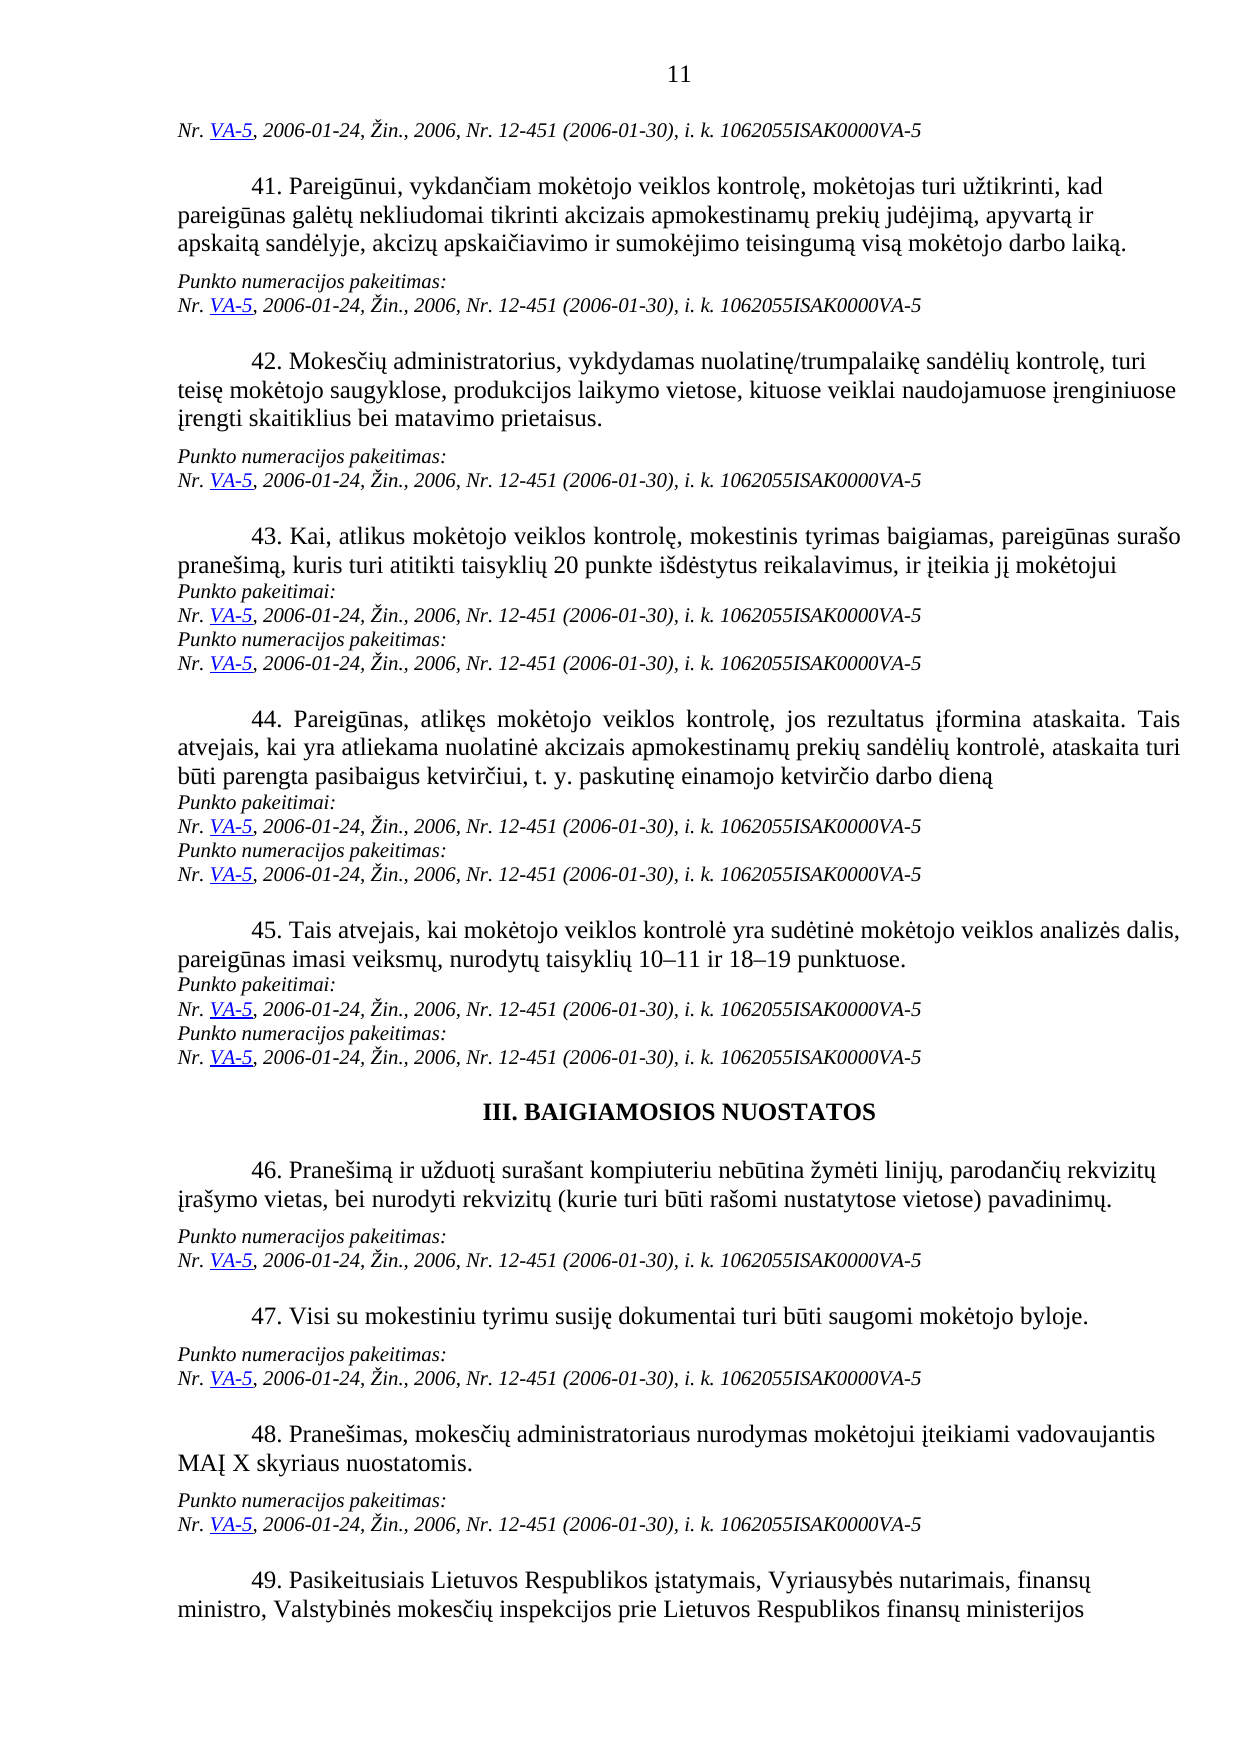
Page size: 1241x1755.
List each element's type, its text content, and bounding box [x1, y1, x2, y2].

text Nr. VA-5, 2006-01-24, Žin., 2006, Nr. 12-451 (2006-01-30), i. k. 1062055ISAK0000VA-5 [177, 118, 1181, 142]
text 42. Mokesčių administratorius, vykdydamas nuolatinę/trumpalaikę sandėlių kontrolę, turi teisę mokėtojo saugyklose, produkcijos laikymo vietose, kituose veiklai naudojamuose įrenginiuose įrengti skaitiklius bei matavimo prietaisus. [177, 346, 1181, 432]
text Punkto numeracijos pakeitimas: [177, 269, 1181, 293]
text III. BAIGIAMOSIOS NUOSTATOS [177, 1097, 1181, 1126]
text Nr. VA-5, 2006-01-24, Žin., 2006, Nr. 12-451 (2006-01-30), i. k. 1062055ISAK0000VA-5 [177, 293, 1181, 317]
text 44. Pareigūnas, atlikęs mokėtojo veiklos kontrolę, jos rezultatus įformina ataskaita. Tais atvejais, kai yra atliekama nuolatinė akcizais apmokestinamų prekių sandėlių kontrolė, ataskaita turi būti parengta pasibaigus ketvirčiui, t. y. paskutinę einamojo ketvirčio darbo dieną [177, 704, 1181, 790]
text Punkto numeracijos pakeitimas: [177, 444, 1181, 468]
text 49. Pasikeitusiais Lietuvos Respublikos įstatymais, Vyriausybės nutarimais, finansų ministro, Valstybinės mokesčių inspekcijos prie Lietuvos Respublikos finansų ministerijos [177, 1565, 1181, 1623]
text 46. Pranešimą ir užduotį surašant kompiuteriu nebūtina žymėti linijų, parodančių rekvizitų įrašymo vietas, bei nurodyti rekvizitų (kurie turi būti rašomi nustatytose vietose) pavadinimų. [177, 1155, 1181, 1212]
text 45. Tais atvejais, kai mokėtojo veiklos kontrolė yra sudėtinė mokėtojo veiklos analizės dalis, pareigūnas imasi veiksmų, nurodytų taisyklių 10–11 ir 18–19 punktuose. [177, 915, 1181, 972]
text Nr. VA-5, 2006-01-24, Žin., 2006, Nr. 12-451 (2006-01-30), i. k. 1062055ISAK0000VA-5 [177, 1366, 1181, 1390]
text Punkto numeracijos pakeitimas: [177, 1021, 1181, 1044]
text Punkto numeracijos pakeitimas: [177, 1342, 1181, 1366]
text Punkto pakeitimai: [177, 790, 1181, 814]
text 48. Pranešimas, mokesčių administratoriaus nurodymas mokėtojui įteikiami vadovaujantis MAĮ X skyriaus nuostatomis. [177, 1419, 1181, 1476]
text Punkto pakeitimai: [177, 972, 1181, 996]
text Nr. VA-5, 2006-01-24, Žin., 2006, Nr. 12-451 (2006-01-30), i. k. 1062055ISAK0000VA-5 [177, 1512, 1181, 1536]
text 47. Visi su mokestiniu tyrimu susiję dokumentai turi būti saugomi mokėtojo byloje. [177, 1301, 1181, 1330]
text Nr. VA-5, 2006-01-24, Žin., 2006, Nr. 12-451 (2006-01-30), i. k. 1062055ISAK0000VA-5 [177, 1248, 1181, 1272]
text Nr. VA-5, 2006-01-24, Žin., 2006, Nr. 12-451 (2006-01-30), i. k. 1062055ISAK0000VA-5 [177, 651, 1181, 675]
text Punkto numeracijos pakeitimas: [177, 838, 1181, 862]
text Nr. VA-5, 2006-01-24, Žin., 2006, Nr. 12-451 (2006-01-30), i. k. 1062055ISAK0000VA-5 [177, 603, 1181, 627]
text Nr. VA-5, 2006-01-24, Žin., 2006, Nr. 12-451 (2006-01-30), i. k. 1062055ISAK0000VA-5 [177, 862, 1181, 886]
text 43. Kai, atlikus mokėtojo veiklos kontrolę, mokestinis tyrimas baigiamas, pareigūnas surašo pranešimą, kuris turi atitikti taisyklių 20 punkte išdėstytus reikalavimus, ir įteikia jį mokėtojui [177, 521, 1181, 579]
text Nr. VA-5, 2006-01-24, Žin., 2006, Nr. 12-451 (2006-01-30), i. k. 1062055ISAK0000VA-5 [177, 1044, 1181, 1069]
text Punkto numeracijos pakeitimas: [177, 627, 1181, 651]
text Nr. VA-5, 2006-01-24, Žin., 2006, Nr. 12-451 (2006-01-30), i. k. 1062055ISAK0000VA-5 [177, 468, 1181, 492]
text Nr. VA-5, 2006-01-24, Žin., 2006, Nr. 12-451 (2006-01-30), i. k. 1062055ISAK0000VA-5 [177, 814, 1181, 838]
text Punkto numeracijos pakeitimas: [177, 1488, 1181, 1512]
text Punkto pakeitimai: [177, 579, 1181, 603]
text Punkto numeracijos pakeitimas: [177, 1224, 1181, 1248]
text Nr. VA-5, 2006-01-24, Žin., 2006, Nr. 12-451 (2006-01-30), i. k. 1062055ISAK0000VA-5 [177, 996, 1181, 1021]
text 41. Pareigūnui, vykdančiam mokėtojo veiklos kontrolę, mokėtojas turi užtikrinti, kad pareigūnas galėtų nekliudomai tikrinti akcizais apmokestinamų prekių judėjimą, apyvartą ir apskaitą sandėlyje, akcizų apskaičiavimo ir sumokėjimo teisingumą visą mokėtojo darbo laiką. [177, 171, 1181, 257]
